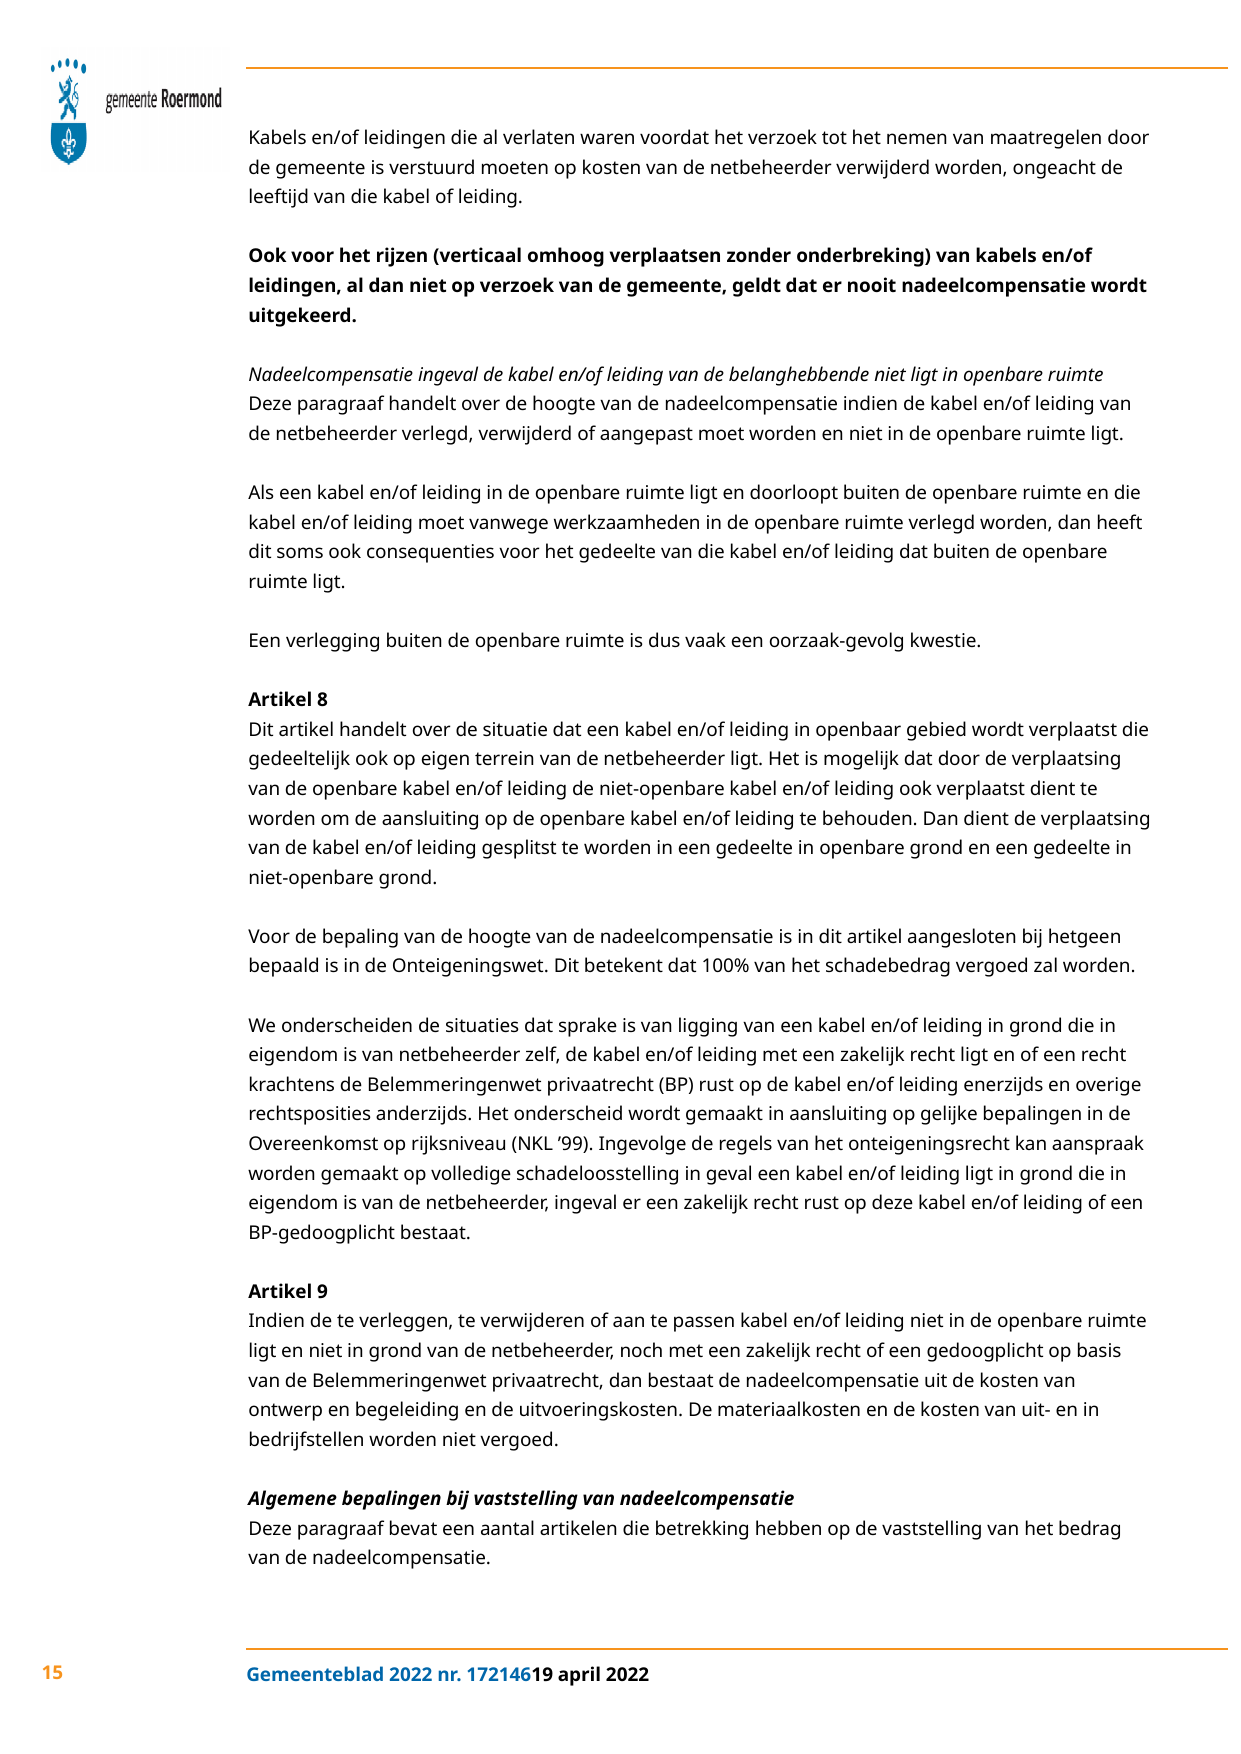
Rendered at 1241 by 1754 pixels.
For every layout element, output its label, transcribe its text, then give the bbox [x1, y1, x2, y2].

text Voor de bepaling van de hoogte van de nadeelcompensatie is in dit artikel aangesloten bij hetgeen bepaald is in de Onteigeningswet. Dit betekent dat 100% van het schadebedrag vergoed zal worden. [248, 923, 1152, 978]
text Kabels en/of leidingen die al verlaten waren voordat het verzoek tot het nemen van maatregelen door de gemeente is verstuurd moeten op kosten van de netbeheerder verwijderd worden, ongeacht de leeftijd van die kabel of leiding. [248, 124, 1152, 209]
text Artikel 8 [248, 686, 1152, 712]
text Algemene bepalingen bij vaststelling van nadeelcompensatie [248, 1485, 1152, 1511]
text Ook voor het rijzen (verticaal omhoog verplaatsen zonder onderbreking) van kabels en/of leidingen, al dan niet op verzoek van de gemeente, geldt dat er nooit nadeelcompensatie wordt uitgekeerd. [248, 243, 1152, 328]
text Als een kabel en/of leiding in de openbare ruimte ligt en doorloopt buiten de openbare ruimte en die kabel en/of leiding moet vanwege werkzaamheden in de openbare ruimte verlegd worden, dan heeft dit soms ook consequenties voor het gedeelte van die kabel en/of leiding dat buiten de openbare ruimte ligt. [248, 479, 1152, 594]
text Dit artikel handelt over de situatie dat een kabel en/of leiding in openbaar gebied wordt verplaatst die gedeeltelijk ook op eigen terrein van de netbeheerder ligt. Het is mogelijk dat door de verplaatsing van de openbare kabel en/of leiding de niet-openbare kabel en/of leiding ook verplaatst dient te worden om de aansluiting op de openbare kabel en/of leiding te behouden. Dan dient de verplaatsing van de kabel en/of leiding gesplitst te worden in een gedeelte in openbare grond en een gedeelte in niet-openbare grond. [248, 716, 1152, 890]
text We onderscheiden de situaties dat sprake is van ligging van een kabel en/of leiding in grond die in eigendom is van netbeheerder zelf, de kabel en/of leiding met een zakelijk recht ligt en of een recht krachtens de Belemmeringenwet privaatrecht (BP) rust op de kabel en/of leiding enerzijds en overige rechtsposities anderzijds. Het onderscheid wordt gemaakt in aansluiting op gelijke bepalingen in de Overeenkomst op rijksniveau (NKL ’99). Ingevolge de regels van het onteigeningsrecht kan aanspraak worden gemaakt op volledige schadeloosstelling in geval een kabel en/of leiding ligt in grond die in eigendom is van de netbeheerder, ingeval er een zakelijk recht rust op deze kabel en/of leiding of een BP-gedoogplicht bestaat. [248, 1012, 1152, 1245]
text Een verlegging buiten de openbare ruimte is dus vaak een oorzaak-gevolg kwestie. [248, 627, 1152, 653]
text Artikel 9 [248, 1278, 1152, 1304]
text Deze paragraaf handelt over de hoogte van de nadeelcompensatie indien de kabel en/of leiding van de netbeheerder verlegd, verwijderd of aangepast moet worden en niet in de openbare ruimte ligt. [248, 391, 1152, 446]
picture [41, 47, 231, 172]
text Deze paragraaf bevat een aantal artikelen die betrekking hebben op de vaststelling van het bedrag van de nadeelcompensatie. [248, 1515, 1152, 1570]
text Indien de te verleggen, te verwijderen of aan te passen kabel en/of leiding niet in de openbare ruimte ligt en niet in grond van de netbeheerder, noch met een zakelijk recht of een gedoogplicht op basis van de Belemmeringenwet privaatrecht, dan bestaat de nadeelcompensatie uit de kosten van ontwerp en begeleiding en de uitvoeringskosten. De materiaalkosten en de kosten van uit- en in bedrijfstellen worden niet vergoed. [248, 1308, 1152, 1452]
text Nadeelcompensatie ingeval de kabel en/of leiding van de belanghebbende niet ligt in openbare ruimte [248, 361, 1152, 387]
